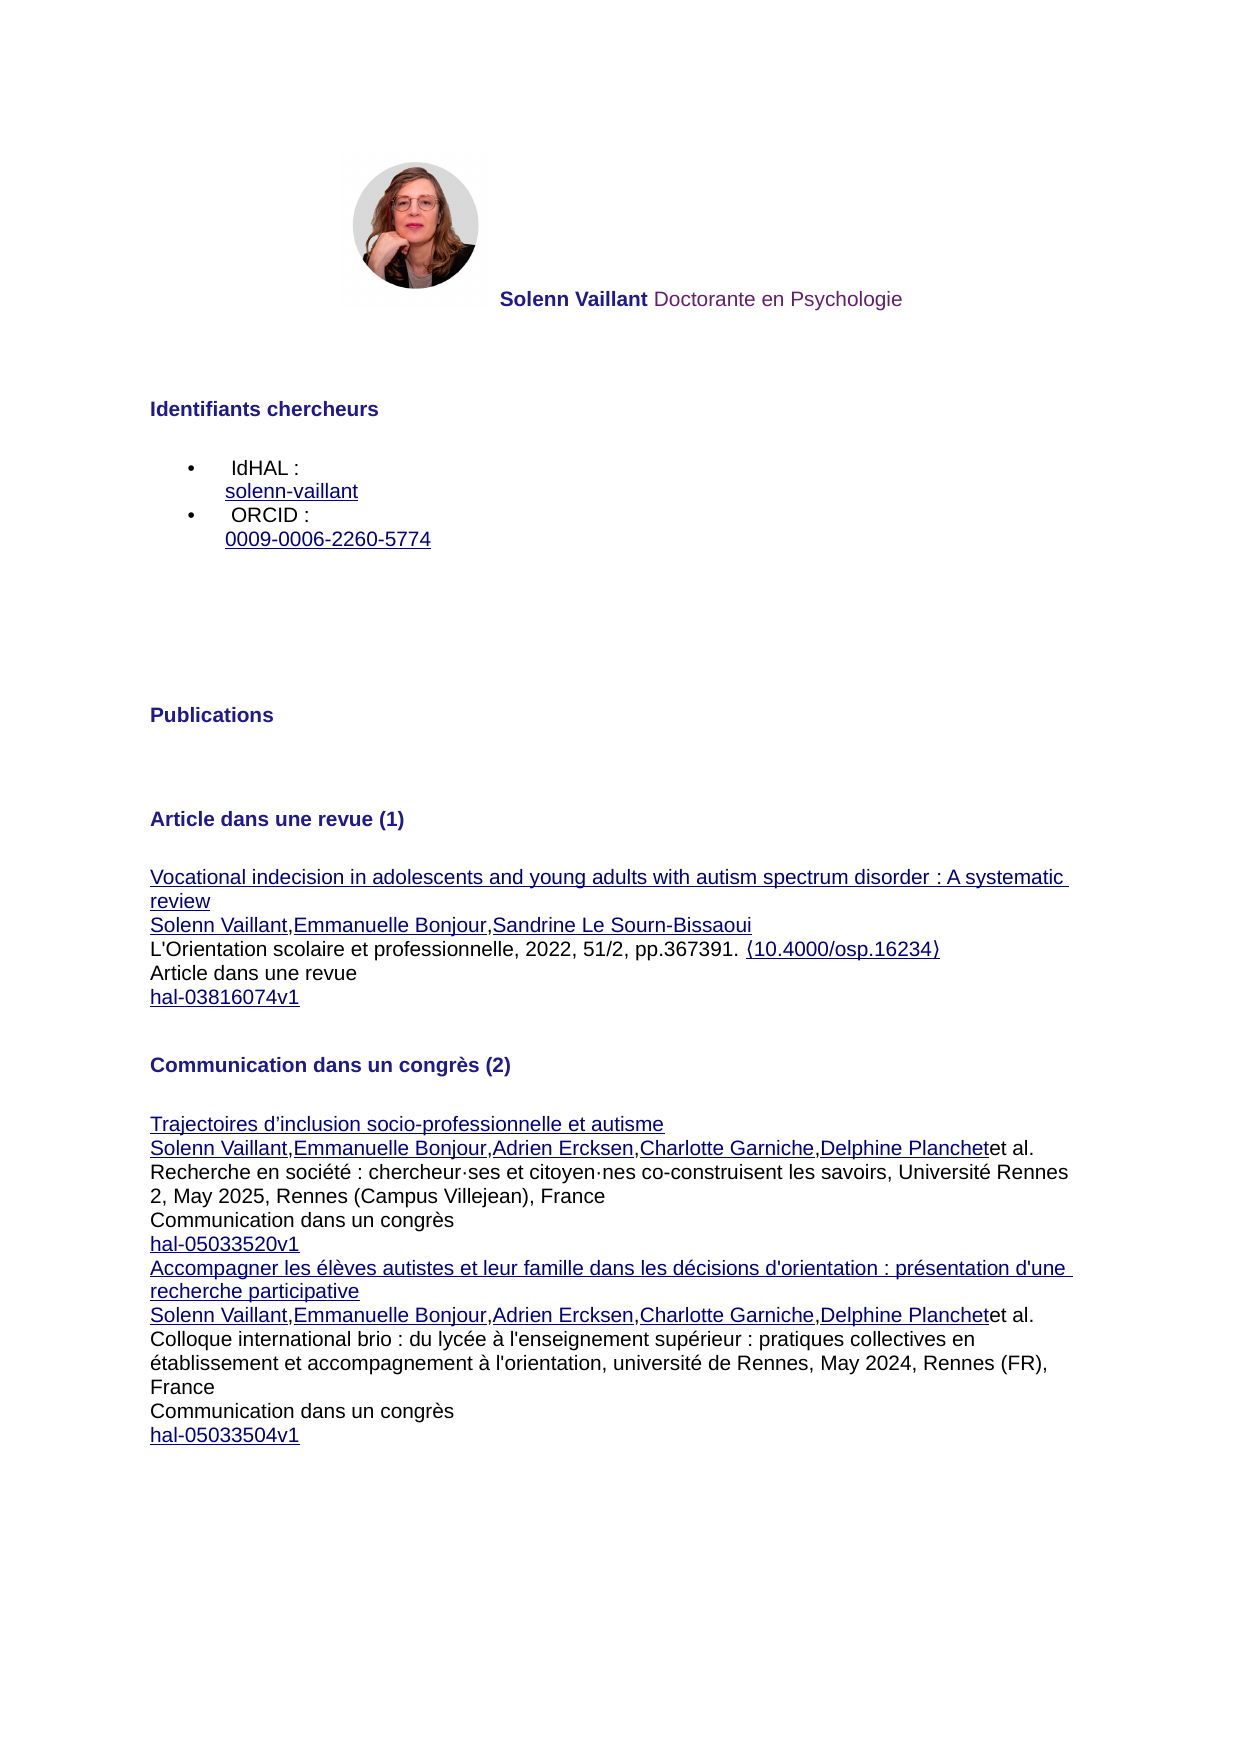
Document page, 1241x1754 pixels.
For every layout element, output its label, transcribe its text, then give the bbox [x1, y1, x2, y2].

subtitle Solenn Vaillant Doctorante en Psychologie [150, 150, 1090, 311]
subtitle Communication dans un congrès (2) [150, 1053, 1090, 1077]
list 0009-0006-2260-5774 [187, 527, 1090, 551]
list solenn-vaillant [187, 479, 1090, 503]
table_header Vocational indecision in adolescents and young adults with autism spectrum disorder : A systematic review Solenn Vaillant,Emmanuelle Bonjour,Sandrine Le Sourn-Bissaoui L'Orientation scolaire et professionnelle, 2022, 51/2, pp.367391. ⟨10.4000/osp.16234⟩ Article dans une revue hal-03816074v1 [150, 865, 1090, 1008]
table_header Trajectoires d’inclusion socio-professionnelle et autisme Solenn Vaillant,Emmanuelle Bonjour,Adrien Ercksen,Charlotte Garniche,Delphine Planchetet al. Recherche en société : chercheur·ses et citoyen·nes co-construisent les savoirs, Université Rennes 2, May 2025, Rennes (Campus Villejean), France Communication dans un congrès hal-05033520v1 [150, 1112, 1090, 1255]
list ORCID : [187, 503, 1090, 527]
subtitle Article dans une revue (1) [150, 806, 1090, 830]
picture [337, 150, 494, 307]
table_cell Accompagner les élèves autistes et leur famille dans les décisions d'orientation : présentation d'une recherche participative Solenn Vaillant,Emmanuelle Bonjour,Adrien Ercksen,Charlotte Garniche,Delphine Planchetet al. Colloque international brio : du lycée à l'enseignement supérieur : pratiques collectives en établissement et accompagnement à l'orientation, université de Rennes, May 2024, Rennes (FR), France Communication dans un congrès hal-05033504v1 [150, 1255, 1090, 1447]
subtitle Identifiants chercheurs [150, 397, 1090, 421]
subtitle Publications [150, 703, 1090, 727]
list IdHAL : [187, 455, 1090, 479]
